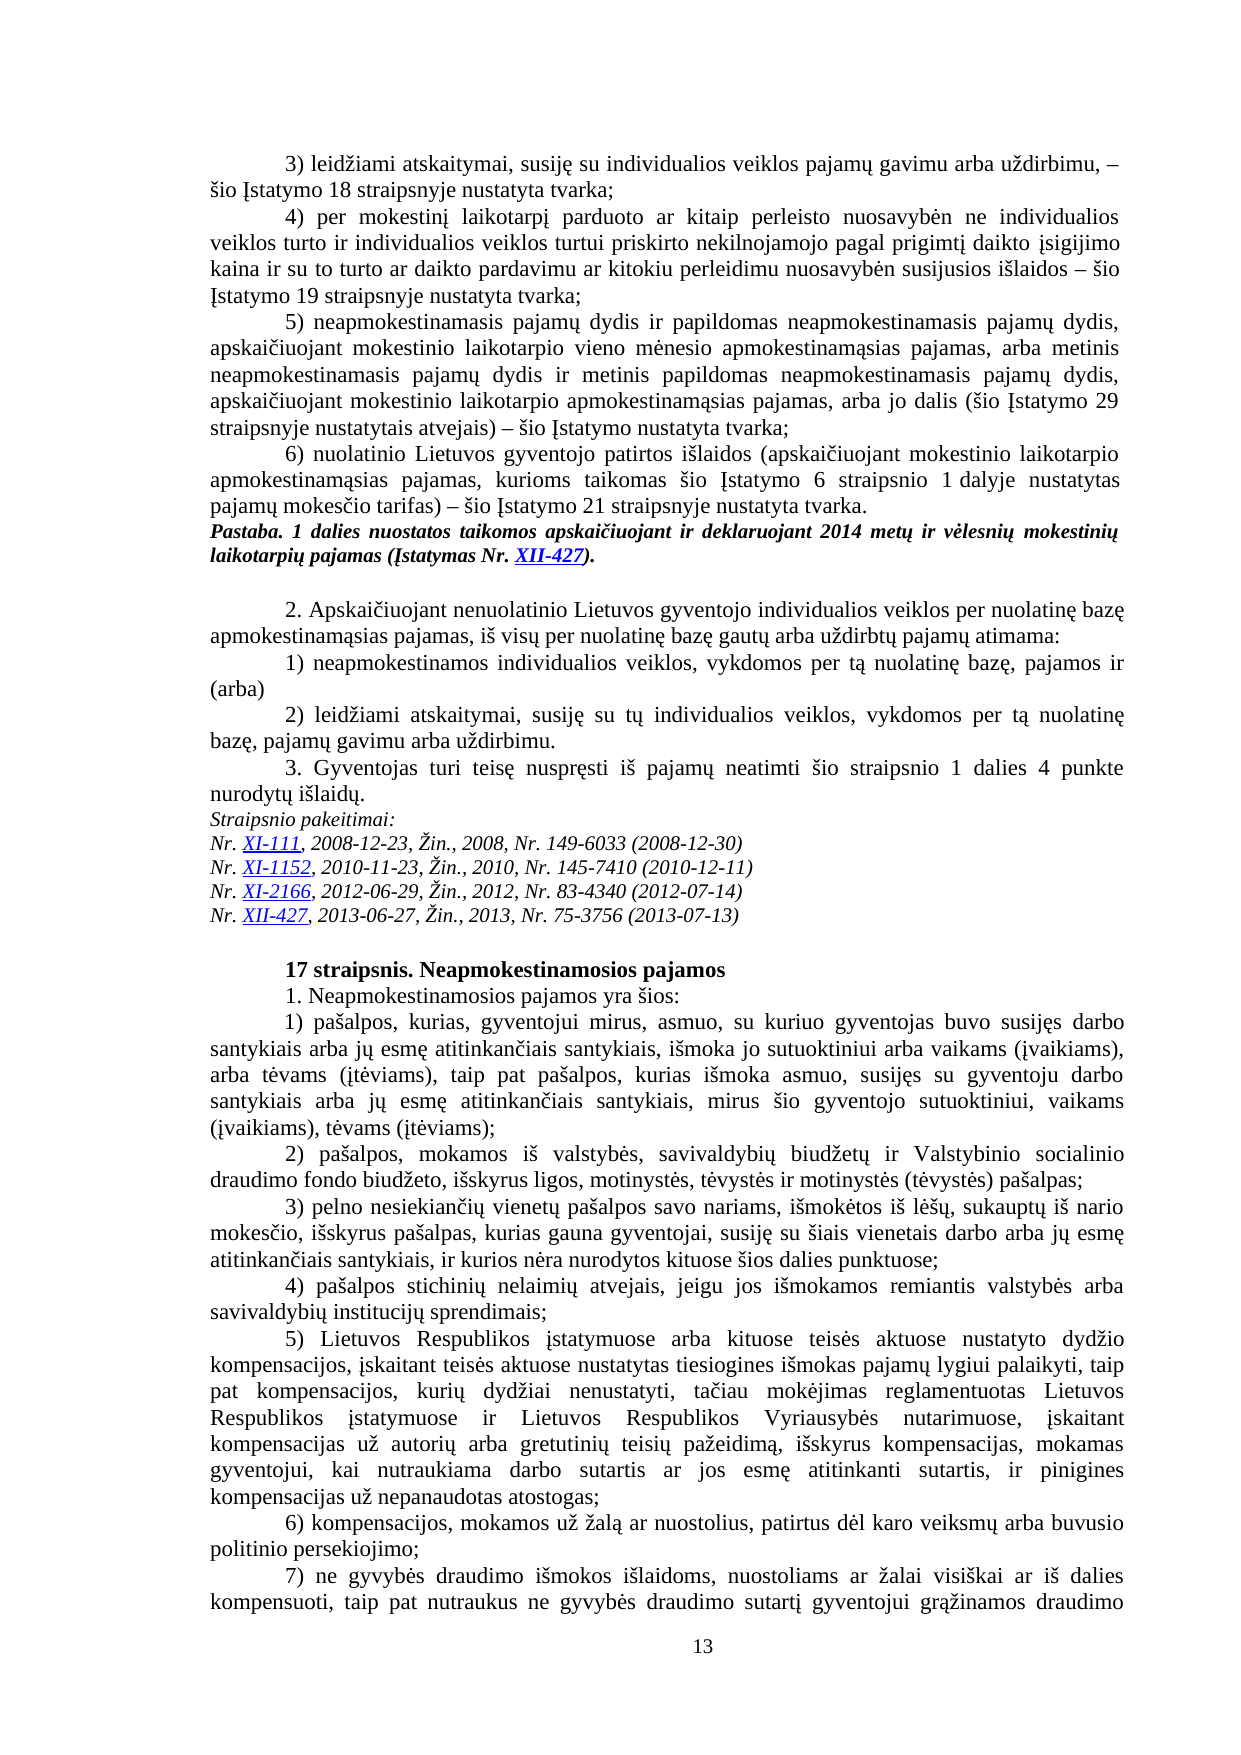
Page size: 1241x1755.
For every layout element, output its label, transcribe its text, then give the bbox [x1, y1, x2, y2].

text 2. Apskaičiuojant nenuolatinio Lietuvos gyventojo individualios veiklos per nuolatinę bazę apmokestinamąsias pajamas, iš visų per nuolatinę bazę gautų arba uždirbtų pajamų atimama: [210, 596, 1126, 648]
text 3) pelno nesiekiančių vienetų pašalpos savo nariams, išmokėtos iš lėšų, sukauptų iš nario mokesčio, išskyrus pašalpas, kurias gauna gyventojai, susiję su šiais vienetais darbo arba jų esmę atitinkančiais santykiais, ir kurios nėra nurodytos kituose šios dalies punktuose; [210, 1193, 1126, 1272]
text 3. Gyventojas turi teisę nuspręsti iš pajamų neatimti šio straipsnio 1 dalies 4 punkte nurodytų išlaidų. [210, 754, 1126, 807]
text 7) ne gyvybės draudimo išmokos išlaidoms, nuostoliams ar žalai visiškai ar iš dalies kompensuoti, taip pat nutraukus ne gyvybės draudimo sutartį gyventojui grąžinamos draudimo [210, 1562, 1126, 1614]
text 2) pašalpos, mokamos iš valstybės, savivaldybių biudžetų ir Valstybinio socialinio draudimo fondo biudžeto, išskyrus ligos, motinystės, tėvystės ir motinystės (tėvystės) pašalpas; [210, 1140, 1126, 1193]
text Nr. XI-1152, 2010-11-23, Žin., 2010, Nr. 145-7410 (2010-12-11) [210, 855, 1126, 879]
text Nr. XI-2166, 2012-06-29, Žin., 2012, Nr. 83-4340 (2012-07-14) [210, 879, 1126, 903]
text 3) leidžiami atskaitymai, susiję su individualios veiklos pajamų gavimu arba uždirbimu, – šio Įstatymo 18 straipsnyje nustatyta tvarka; [210, 150, 1120, 203]
text 4) pašalpos stichinių nelaimių atvejais, jeigu jos išmokamos remiantis valstybės arba savivaldybių institucijų sprendimais; [210, 1272, 1126, 1325]
text 5) Lietuvos Respublikos įstatymuose arba kituose teisės aktuose nustatyto dydžio kompensacijos, įskaitant teisės aktuose nustatytas tiesiogines išmokas pajamų lygiui palaikyti, taip pat kompensacijos, kurių dydžiai nenustatyti, tačiau mokėjimas reglamentuotas Lietuvos Respublikos įstatymuose ir Lietuvos Respublikos Vyriausybės nutarimuose, įskaitant kompensacijas už autorių arba gretutinių teisių pažeidimą, išskyrus kompensacijas, mokamas gyventojui, kai nutraukiama darbo sutartis ar jos esmę atitinkanti sutartis, ir pinigines kompensacijas už nepanaudotas atostogas; [210, 1325, 1126, 1509]
text 6) kompensacijos, mokamos už žalą ar nuostolius, patirtus dėl karo veiksmų arba buvusio politinio persekiojimo; [210, 1509, 1126, 1562]
text Pastaba. 1 dalies nuostatos taikomos apskaičiuojant ir deklaruojant 2014 metų ir vėlesnių mokestinių laikotarpių pajamas (Įstatymas Nr. XII-427). [210, 519, 1120, 567]
text 4) per mokestinį laikotarpį parduoto ar kitaip perleisto nuosavybėn ne individualios veiklos turto ir individualios veiklos turtui priskirto nekilnojamojo pagal prigimtį daikto įsigijimo kaina ir su to turto ar daikto pardavimu ar kitokiu perleidimu nuosavybėn susijusios išlaidos – šio Įstatymo 19 straipsnyje nustatyta tvarka; [210, 203, 1120, 308]
text 5) neapmokestinamasis pajamų dydis ir papildomas neapmokestinamasis pajamų dydis, apskaičiuojant mokestinio laikotarpio vieno mėnesio apmokestinamąsias pajamas, arba metinis neapmokestinamasis pajamų dydis ir metinis papildomas neapmokestinamasis pajamų dydis, apskaičiuojant mokestinio laikotarpio apmokestinamąsias pajamas, arba jo dalis (šio Įstatymo 29 straipsnyje nustatytais atvejais) – šio Įstatymo nustatyta tvarka; [210, 308, 1120, 440]
text Nr. XII-427, 2013-06-27, Žin., 2013, Nr. 75-3756 (2013-07-13) [210, 903, 1126, 927]
text 2) leidžiami atskaitymai, susiję su tų individualios veiklos, vykdomos per tą nuolatinę bazę, pajamų gavimu arba uždirbimu. [210, 701, 1126, 754]
text 6) nuolatinio Lietuvos gyventojo patirtos išlaidos (apskaičiuojant mokestinio laikotarpio apmokestinamąsias pajamas, kurioms taikomas šio Įstatymo 6 straipsnio 1 dalyje nustatytas pajamų mokesčio tarifas) – šio Įstatymo 21 straipsnyje nustatyta tvarka. [210, 440, 1120, 519]
text Nr. XI-111, 2008-12-23, Žin., 2008, Nr. 149-6033 (2008-12-30) [210, 831, 1126, 855]
text 1) neapmokestinamos individualios veiklos, vykdomos per tą nuolatinę bazę, pajamos ir (arba) [210, 648, 1126, 701]
text Straipsnio pakeitimai: [210, 807, 1126, 831]
text 1. Neapmokestinamosios pajamos yra šios: [210, 982, 1126, 1008]
text 1) pašalpos, kurias, gyventojui mirus, asmuo, su kuriuo gyventojas buvo susijęs darbo santykiais arba jų esmę atitinkančiais santykiais, išmoka jo sutuoktiniui arba vaikams (įvaikiams), arba tėvams (įtėviams), taip pat pašalpos, kurias išmoka asmuo, susijęs su gyventoju darbo santykiais arba jų esmę atitinkančiais santykiais, mirus šio gyventojo sutuoktiniui, vaikams (įvaikiams), tėvams (įtėviams); [210, 1008, 1126, 1140]
text 17 straipsnis. Neapmokestinamosios pajamos [210, 956, 1126, 982]
